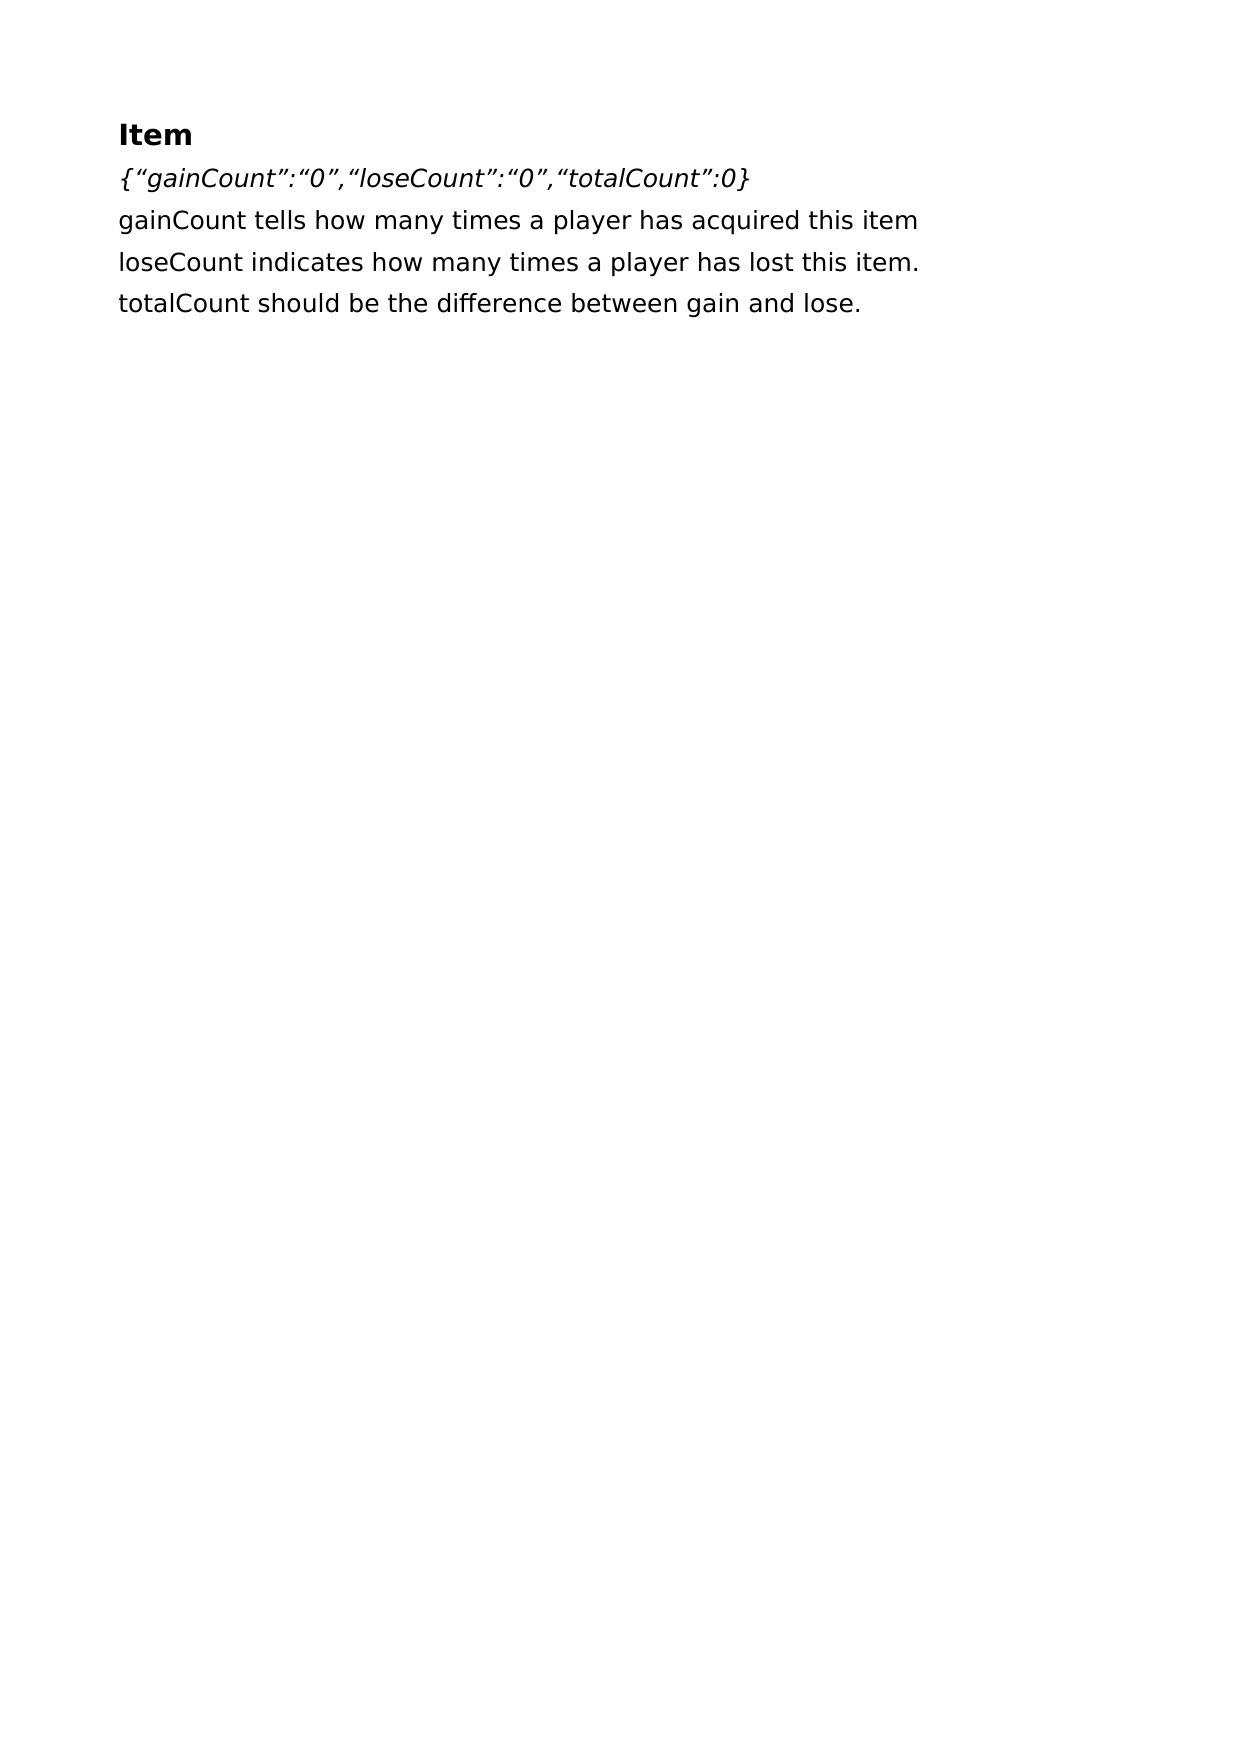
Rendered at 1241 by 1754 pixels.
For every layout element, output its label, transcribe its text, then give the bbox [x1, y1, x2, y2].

subtitle Item [118, 118, 1122, 152]
text totalCount should be the difference between gain and lose. [118, 289, 1122, 319]
text {“gainCount”:“0”,“loseCount”:“0”,“totalCount”:0} [118, 164, 1122, 194]
text loseCount indicates how many times a player has lost this item. [118, 248, 1122, 277]
text gainCount tells how many times a player has acquired this item [118, 206, 1122, 235]
